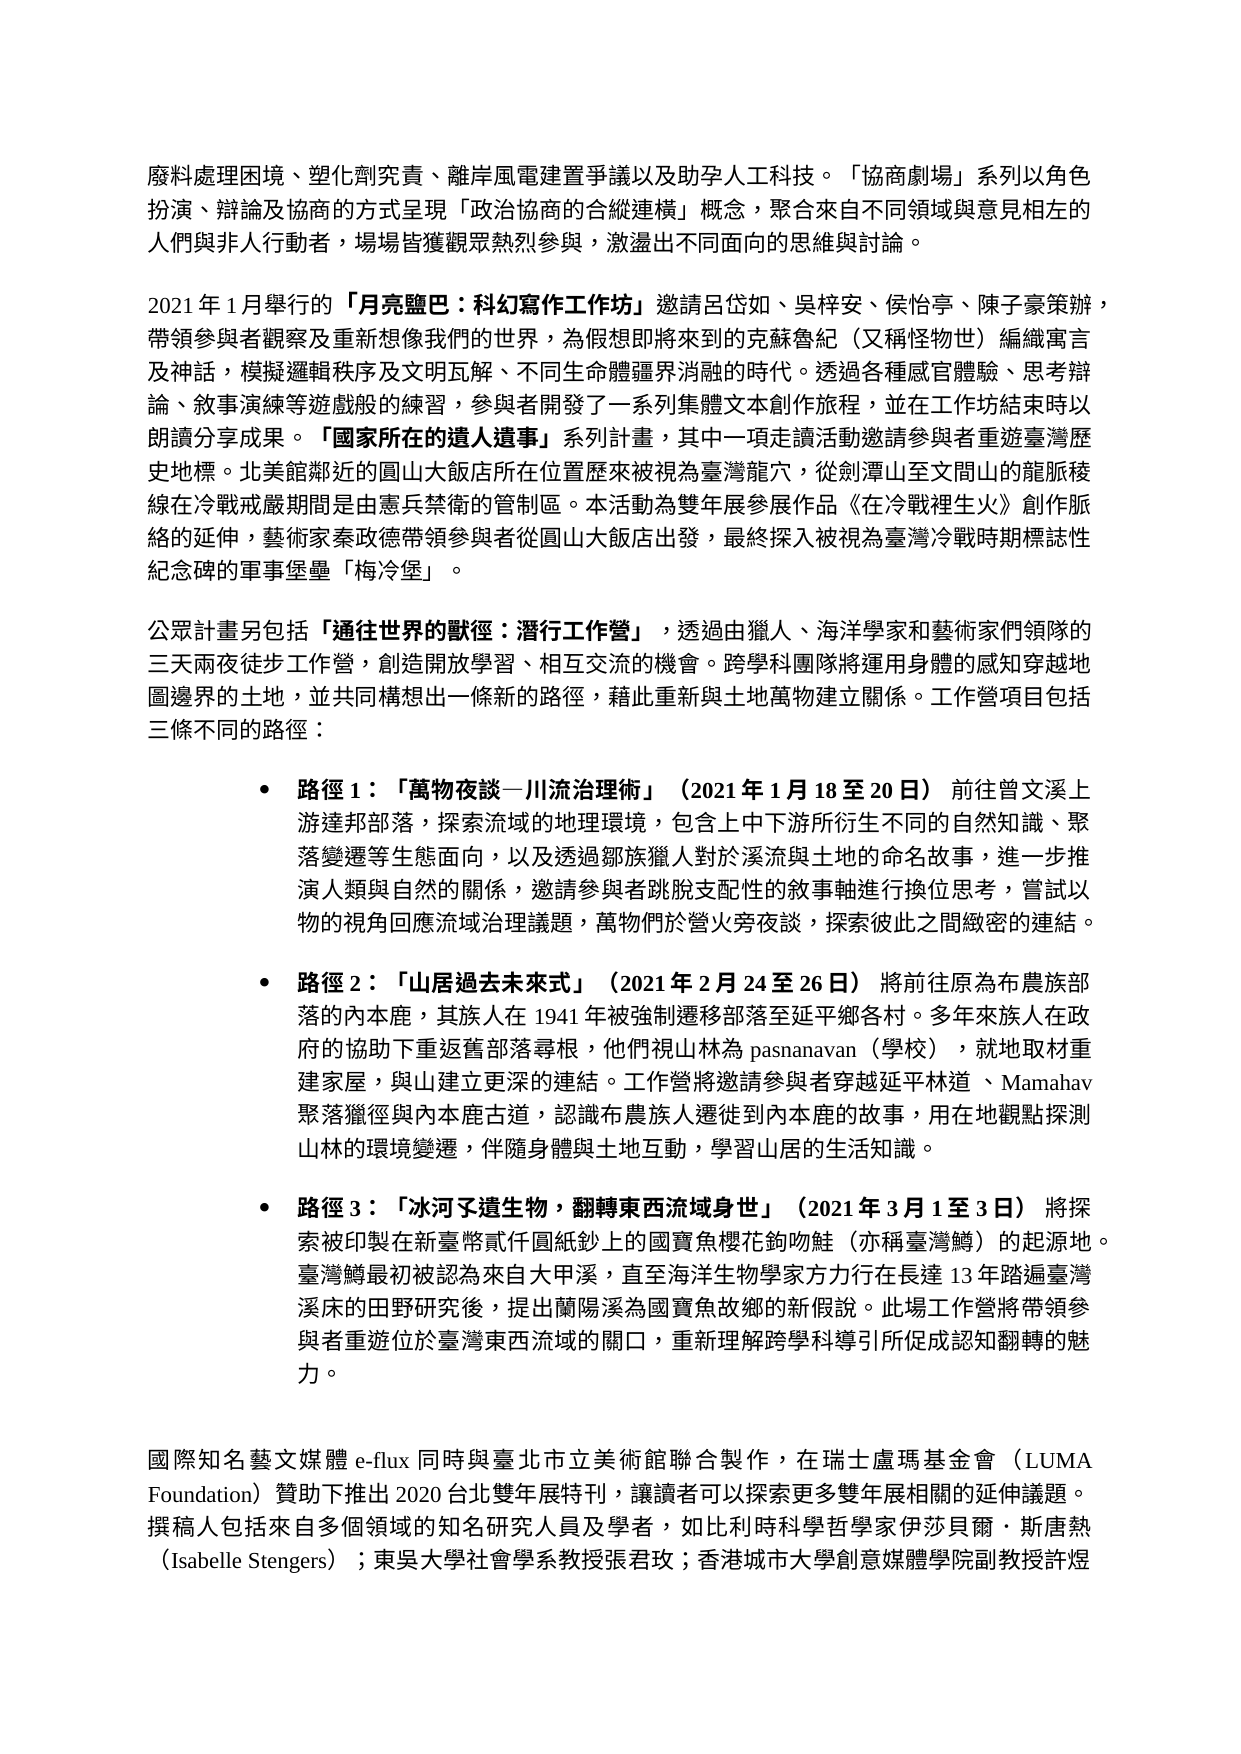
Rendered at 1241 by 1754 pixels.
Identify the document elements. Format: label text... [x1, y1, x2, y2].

list 路徑1：「萬物夜談—川流治理術」（2021年1月18至20日） 前往曾文溪上游達邦部落，探索流域的地理環境，包含上中下游所衍生不同的自然知識、聚落變遷等生態面向，以及透過鄒族獵人對於溪流與土地的命名故事，進一步推演人類與自然的關係，邀請參與者跳脫支配性的敘事軸進行換位思考，嘗試以物的視角回應流域治理議題，萬物們於營火旁夜談，探索彼此之間緻密的連結。 [260, 772, 1092, 938]
text 公眾計畫另包括「通往世界的獸徑：潛行工作營」，透過由獵人、海洋學家和藝術家們領隊的三天兩夜徒步工作營，創造開放學習、相互交流的機會。跨學科團隊將運用身體的感知穿越地圖邊界的土地，並共同構想出一條新的路徑，藉此重新與土地萬物建立關係。工作營項目包括三條不同的路徑： [148, 613, 1092, 746]
text 廢料處理困境、塑化劑究責、離岸風電建置爭議以及助孕人工科技。「協商劇場」系列以角色扮演、辯論及協商的方式呈現「政治協商的合縱連橫」概念，聚合來自不同領域與意見相左的人們與非人行動者，場場皆獲觀眾熱烈參與，激盪出不同面向的思維與討論。 [148, 158, 1092, 258]
text 2021年1月舉行的「月亮鹽巴：科幻寫作工作坊」邀請呂岱如、吳梓安、侯怡亭、陳子豪策辦，帶領參與者觀察及重新想像我們的世界，為假想即將來到的克蘇魯紀（又稱怪物世）編織寓言及神話，模擬邏輯秩序及文明瓦解、不同生命體疆界消融的時代。透過各種感官體驗、思考辯論、敘事演練等遊戲般的練習，參與者開發了一系列集體文本創作旅程，並在工作坊結束時以朗讀分享成果。「國家所在的遺人遺事」系列計畫，其中一項走讀活動邀請參與者重遊臺灣歷史地標。北美館鄰近的圓山大飯店所在位置歷來被視為臺灣龍穴，從劍潭山至文間山的龍脈稜線在冷戰戒嚴期間是由憲兵禁衛的管制區。本活動為雙年展參展作品《在冷戰裡生火》創作脈絡的延伸，藝術家秦政德帶領參與者從圓山大飯店出發，最終探入被視為臺灣冷戰時期標誌性紀念碑的軍事堡壘「梅冷堡」。 [148, 284, 1092, 586]
list 路徑3：「冰河孓遺生物，翻轉東西流域身世」（2021年3月1至3日） 將探索被印製在新臺幣貳仟圓紙鈔上的國寶魚櫻花鉤吻鮭（亦稱臺灣鱒）的起源地。臺灣鱒最初被認為來自大甲溪，直至海洋生物學家方力行在長達13年踏遍臺灣溪床的田野研究後，提出蘭陽溪為國寶魚故鄉的新假說。此場工作營將帶領參與者重遊位於臺灣東西流域的關口，重新理解跨學科導引所促成認知翻轉的魅力。 [260, 1190, 1092, 1389]
list 路徑2：「山居過去未來式」（2021年2月24至26日） 將前往原為布農族部落的內本鹿，其族人在1941年被強制遷移部落至延平鄉各村。多年來族人在政府的協助下重返舊部落尋根，他們視山林為pasnanavan（學校），就地取材重建家屋，與山建立更深的連結。工作營將邀請參與者穿越延平林道 、Mamahav聚落獵徑與內本鹿古道，認識布農族人遷徙到內本鹿的故事，用在地觀點探測山林的環境變遷，伴隨身體與土地互動，學習山居的生活知識。 [260, 964, 1092, 1164]
text 國際知名藝文媒體e-flux同時與臺北市立美術館聯合製作，在瑞士盧瑪基金會（LUMA Foundation）贊助下推出2020台北雙年展特刊，讓讀者可以探索更多雙年展相關的延伸議題。撰稿人包括來自多個領域的知名研究人員及學者，如比利時科學哲學家伊莎貝爾．斯唐熱（Isabelle Stengers）；東吳大學社會學系教授張君玫；香港城市大學創意媒體學院副教授許煜 [148, 1442, 1092, 1575]
